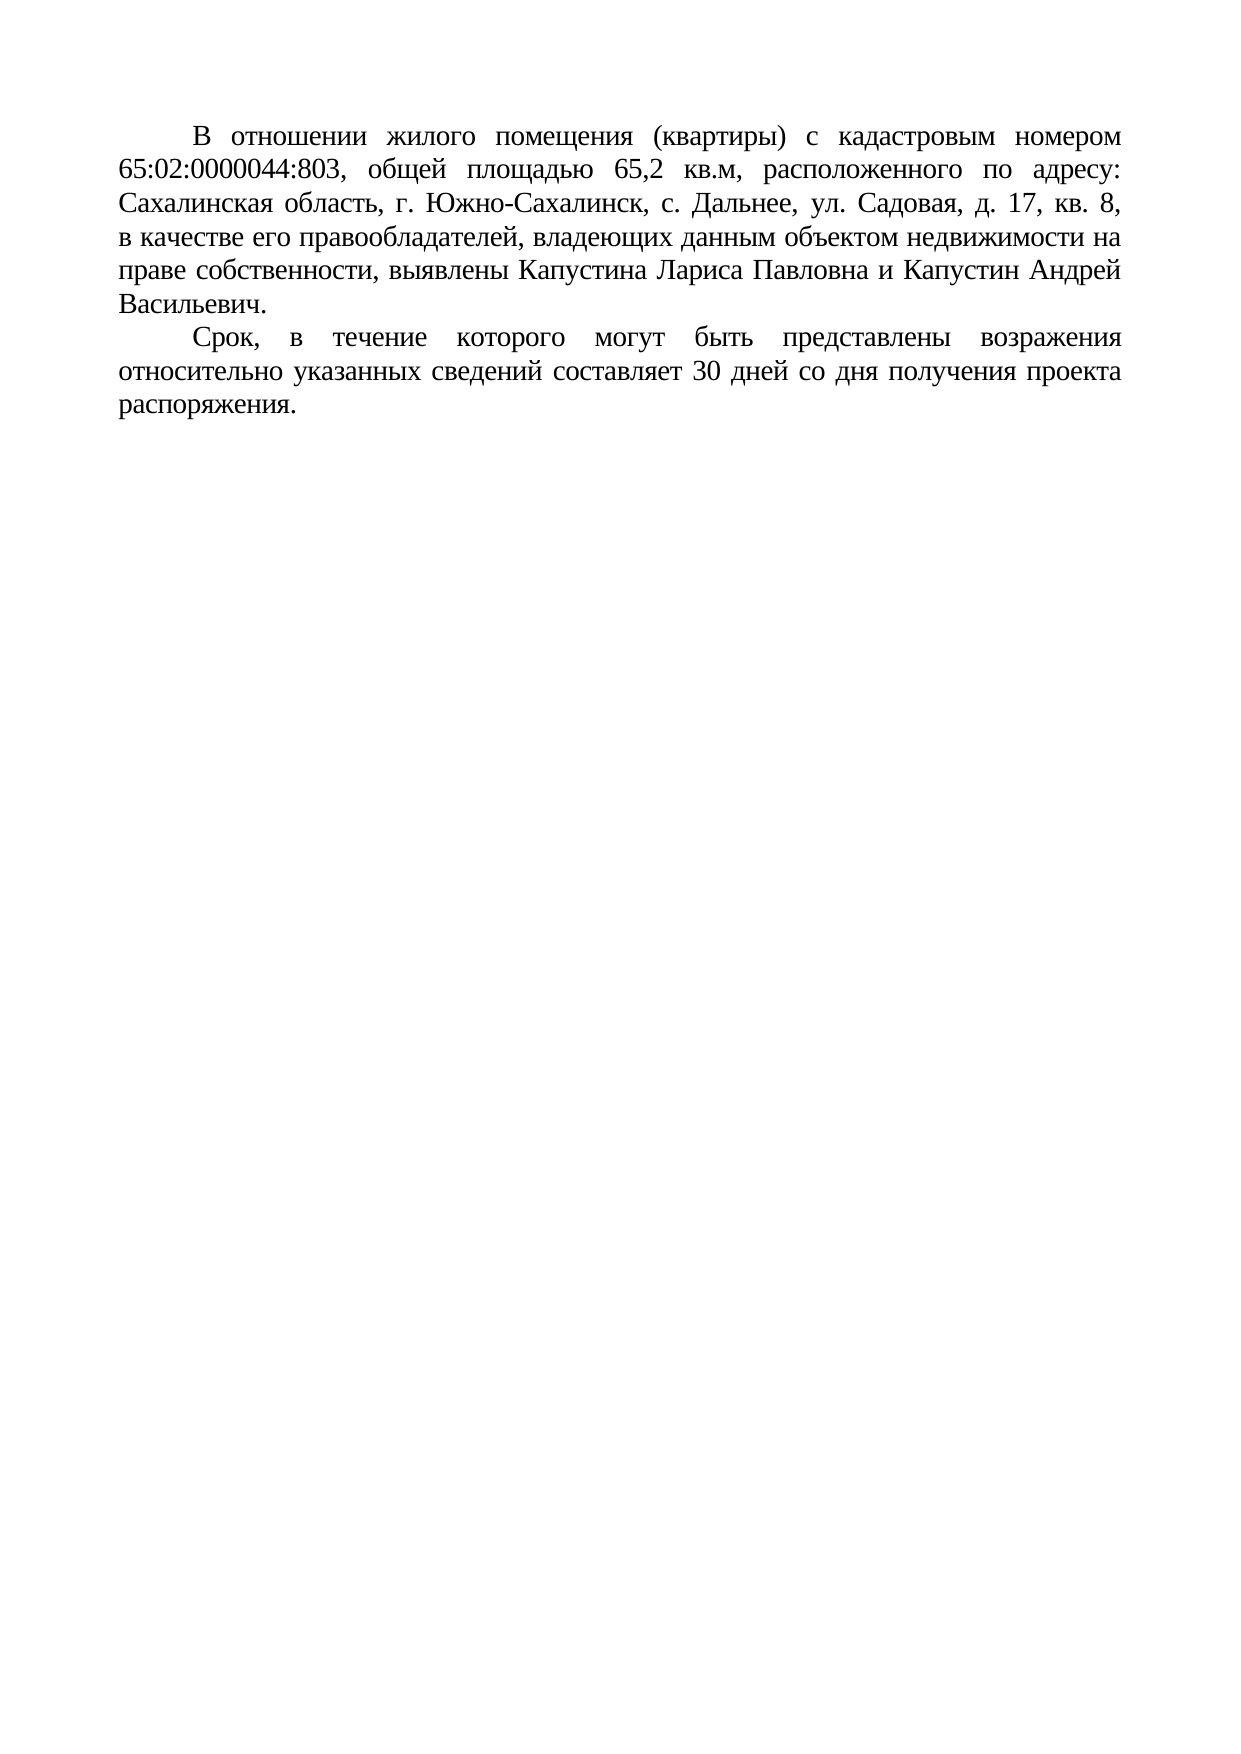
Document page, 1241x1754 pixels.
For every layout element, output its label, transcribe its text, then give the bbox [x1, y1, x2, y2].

text Срок, в течение которого могут быть представлены возражения относительно указанных сведений составляет 30 дней со дня получения проекта распоряжения. [118, 319, 1122, 420]
text В отношении жилого помещения (квартиры) с кадастровым номером 65:02:0000044:803, общей площадью 65,2 кв.м, расположенного по адресу: Сахалинская область, г. Южно-Сахалинск, с. Дальнее, ул. Садовая, д. 17, кв. 8, в качестве его правообладателей, владеющих данным объектом недвижимости на праве собственности, выявлены Капустина Лариса Павловна и Капустин Андрей Васильевич. [118, 118, 1122, 319]
